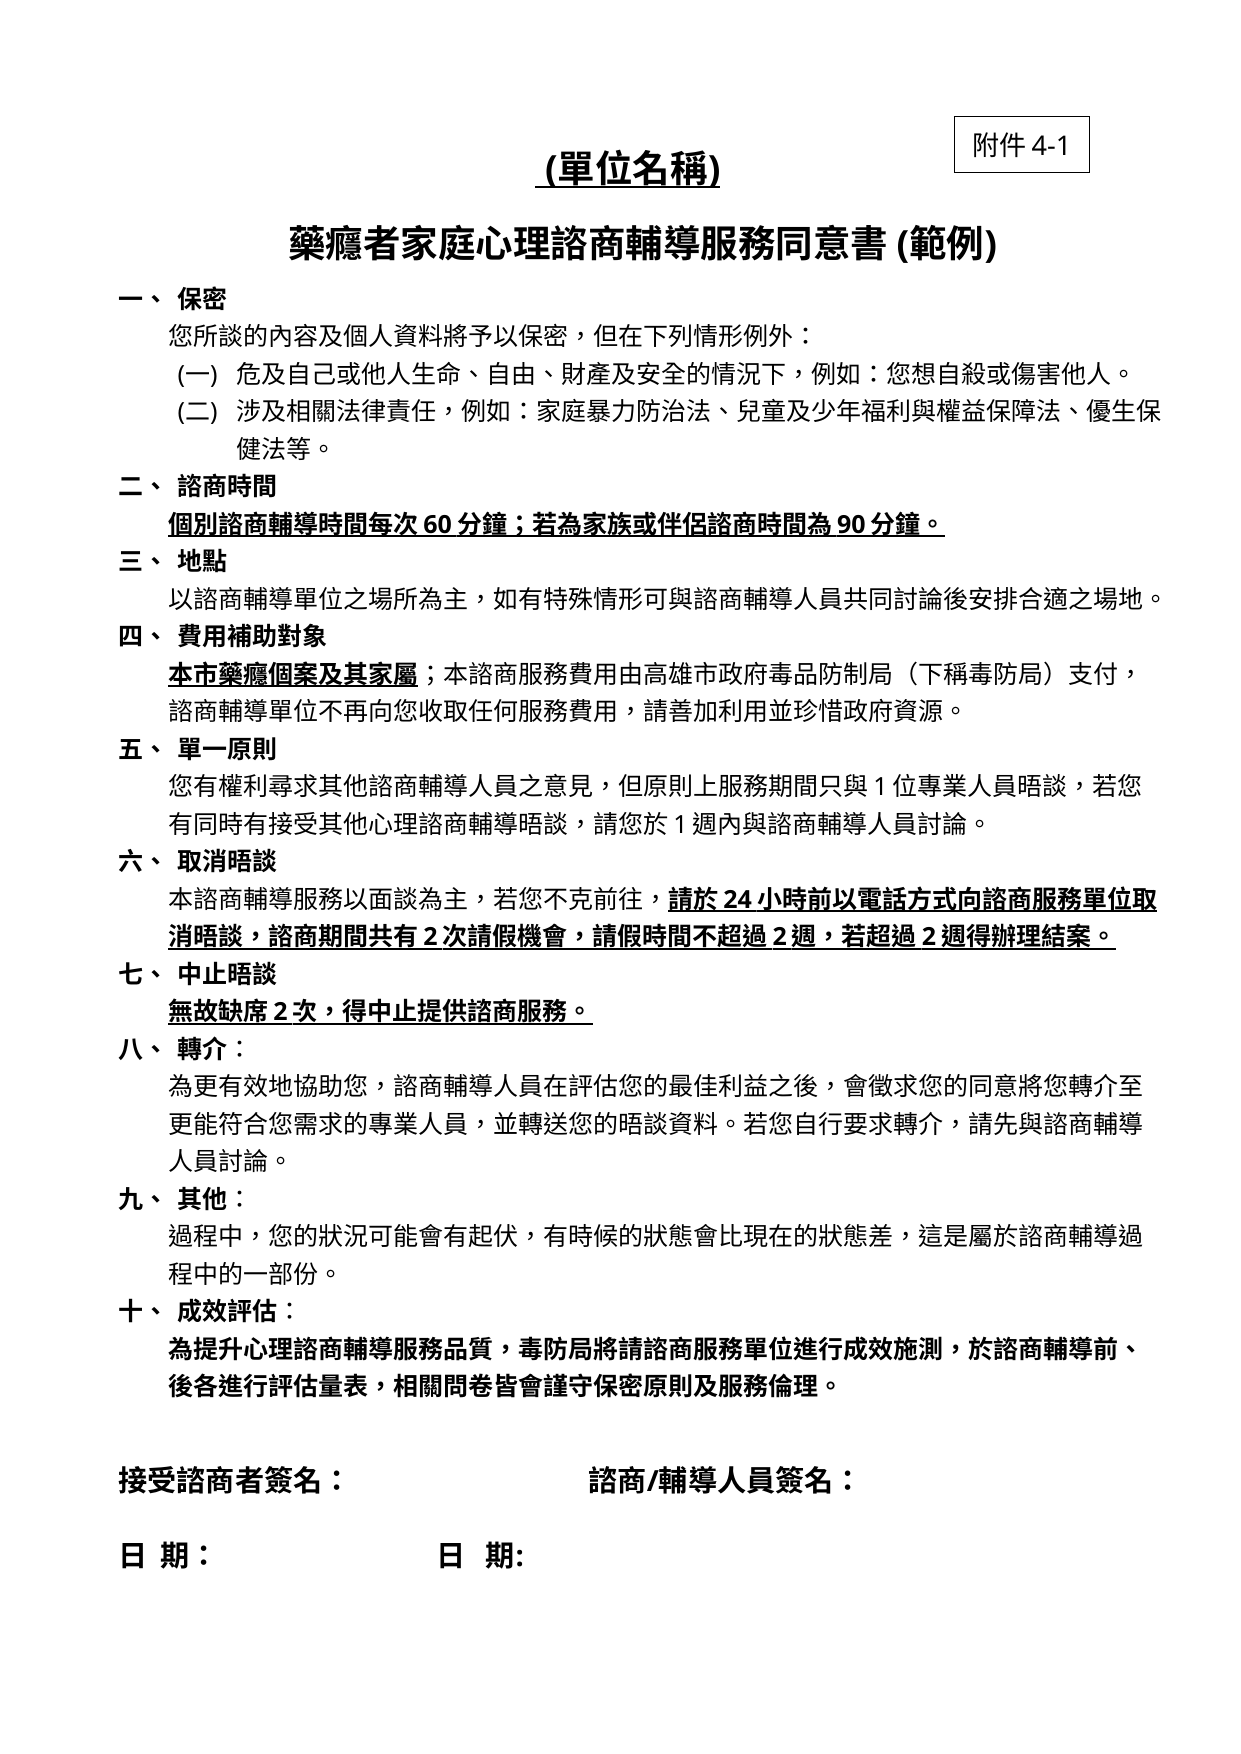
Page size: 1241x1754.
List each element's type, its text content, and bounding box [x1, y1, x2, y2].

list 轉介： [118, 1022, 1167, 1060]
list 以諮商輔導單位之場所為主，如有特殊情形可與諮商輔導人員共同討論後安排合適之場地。 [168, 572, 1152, 610]
list 本市藥癮個案及其家屬；本諮商服務費用由高雄市政府毒品防制局（下稱毒防局）支付，諮商輔導單位不再向您收取任何服務費用，請善加利用並珍惜政府資源。 [168, 647, 1152, 722]
list 為提升心理諮商輔導服務品質，毒防局將請諮商服務單位進行成效施測，於諮商輔導前、後各進行評估量表，相關問卷皆會謹守保密原則及服務倫理。 [168, 1322, 1152, 1397]
list 中止晤談 [118, 947, 1167, 985]
list 涉及相關法律責任，例如：家庭暴力防治法、兒童及少年福利與權益保障法、優生保健法等。 [177, 385, 1167, 460]
list 危及自己或他人生命、自由、財產及安全的情況下，例如：您想自殺或傷害他人。 [177, 347, 1167, 385]
list 地點 [118, 535, 1167, 572]
text 接受諮商者簽名： 諮商/輔導人員簽名： [118, 1435, 1167, 1510]
list 單一原則 [118, 722, 1167, 760]
text 日 期： 日 期: [118, 1510, 1167, 1585]
text (單位名稱) [118, 122, 1167, 197]
list 為更有效地協助您，諮商輔導人員在評估您的最佳利益之後，會徵求您的同意將您轉介至更能符合您需求的專業人員，並轉送您的晤談資料。若您自行要求轉介，請先與諮商輔導人員討論。 [168, 1060, 1152, 1172]
list 您有權利尋求其他諮商輔導人員之意見，但原則上服務期間只與1位專業人員晤談，若您有同時有接受其他心理諮商輔導晤談，請您於1週內與諮商輔導人員討論。 [168, 760, 1152, 835]
list 其他： [118, 1172, 1167, 1210]
list 無故缺席2次，得中止提供諮商服務。 [168, 985, 1167, 1022]
list 成效評估： [118, 1285, 1167, 1322]
list 費用補助對象 [118, 610, 1167, 647]
list 保密 [118, 272, 1167, 310]
list 取消晤談 [118, 835, 1167, 872]
list 過程中，您的狀況可能會有起伏，有時候的狀態會比現在的狀態差，這是屬於諮商輔導過程中的一部份。 [168, 1210, 1152, 1285]
text 附件4-1 [969, 124, 1074, 163]
list 個別諮商輔導時間每次60分鐘；若為家族或伴侶諮商時間為90分鐘。 [168, 497, 1167, 535]
list 您所談的內容及個人資料將予以保密，但在下列情形例外： [168, 310, 1167, 347]
text 藥癮者家庭心理諮商輔導服務同意書 (範例) [118, 197, 1167, 272]
list 諮商時間 [118, 460, 1167, 497]
list 本諮商輔導服務以面談為主，若您不克前往，請於24小時前以電話方式向諮商服務單位取消晤談，諮商期間共有2次請假機會，請假時間不超過2週，若超過2週得辦理結案。 [168, 872, 1167, 947]
